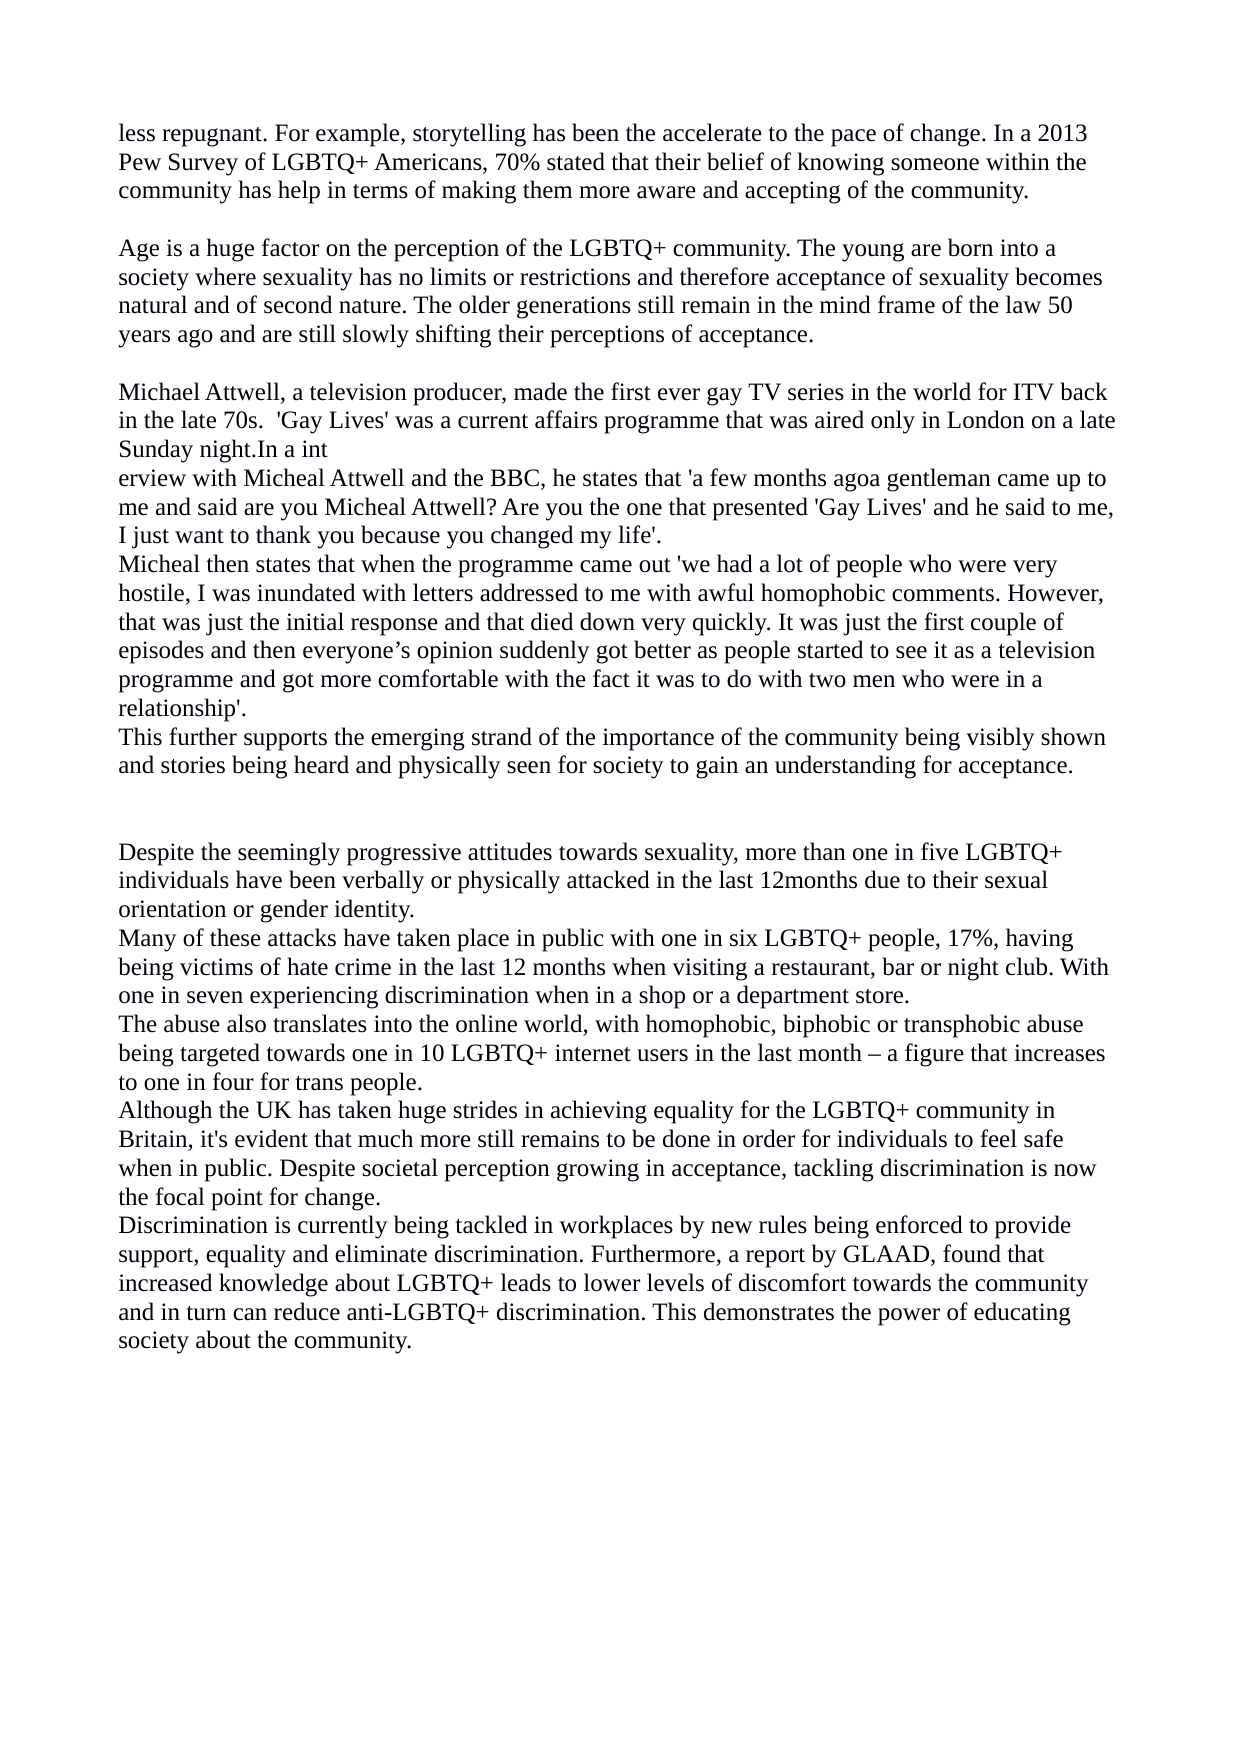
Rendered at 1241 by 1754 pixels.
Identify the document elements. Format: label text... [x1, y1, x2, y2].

text Age is a huge factor on the perception of the LGBTQ+ community. The young are born into a society where sexuality has no limits or restrictions and therefore acceptance of sexuality becomes natural and of second nature. The older generations still remain in the mind frame of the law 50 years ago and are still slowly shifting their perceptions of acceptance. [118, 233, 1122, 348]
text Discrimination is currently being tackled in workplaces by new rules being enforced to provide support, equality and eliminate discrimination. Furthermore, a report by GLAAD, found that increased knowledge about LGBTQ+ leads to lower levels of discomfort towards the community and in turn can reduce anti-LGBTQ+ discrimination. This demonstrates the power of educating society about the community. [118, 1211, 1122, 1354]
text less repugnant. For example, storytelling has been the accelerate to the pace of change. In a 2013 Pew Survey of LGBTQ+ Americans, 70% stated that their belief of knowing someone within the community has help in terms of making them more aware and accepting of the community. [118, 118, 1122, 204]
text Many of these attacks have taken place in public with one in six LGBTQ+ people, 17%, having being victims of hate crime in the last 12 months when visiting a restaurant, bar or night club. With one in seven experiencing discrimination when in a shop or a department store. [118, 923, 1122, 1009]
text The abuse also translates into the online world, with homophobic, biphobic or transphobic abuse being targeted towards one in 10 LGBTQ+ internet users in the last month – a figure that increases to one in four for trans people. Although the UK has taken huge strides in achieving equality for the LGBTQ+ community in Britain, it's evident that much more still remains to be done in order for individuals to feel safe when in public. Despite societal perception growing in acceptance, tackling discrimination is now the focal point for change. [118, 1009, 1122, 1211]
text This further supports the emerging strand of the importance of the community being visibly shown and stories being heard and physically seen for society to gain an understanding for acceptance. [118, 722, 1122, 779]
text Michael Attwell, a television producer, made the first ever gay TV series in the world for ITV back in the late 70s. 'Gay Lives' was a current affairs programme that was aired only in London on a late Sunday night.In a int erview with Micheal Attwell and the BBC, he states that 'a few months agoa gentleman came up to me and said are you Micheal Attwell? Are you the one that presented 'Gay Lives' and he said to me, I just want to thank you because you changed my life'. [118, 377, 1122, 549]
text Micheal then states that when the programme came out 'we had a lot of people who were very hostile, I was inundated with letters addressed to me with awful homophobic comments. However, that was just the initial response and that died down very quickly. It was just the first couple of episodes and then everyone’s opinion suddenly got better as people started to see it as a television programme and got more comfortable with the fact it was to do with two men who were in a relationship'. [118, 549, 1122, 722]
text Despite the seemingly progressive attitudes towards sexuality, more than one in five LGBTQ+ individuals have been verbally or physically attacked in the last 12months due to their sexual orientation or gender identity. [118, 837, 1122, 923]
